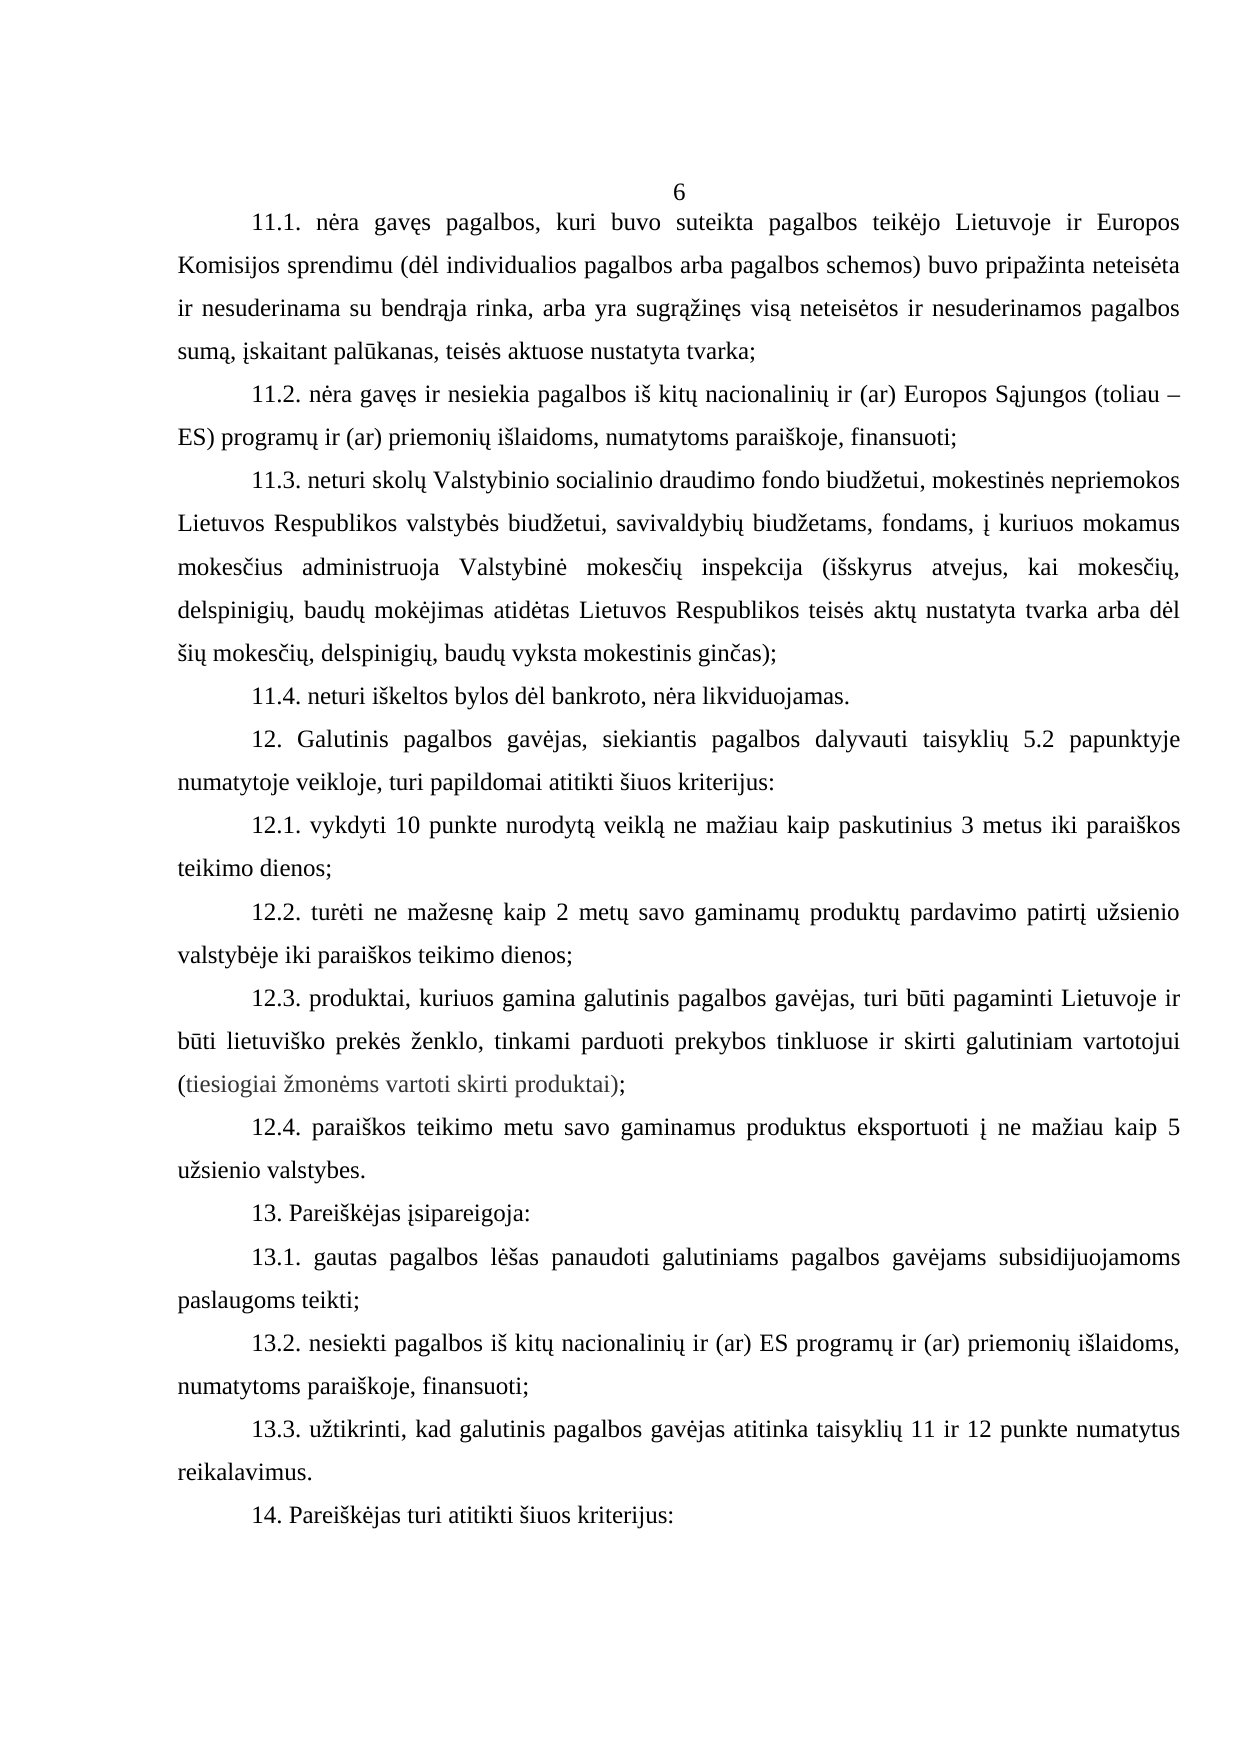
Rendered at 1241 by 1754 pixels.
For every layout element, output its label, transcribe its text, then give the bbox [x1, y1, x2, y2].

text 13. Pareiškėjas įsipareigoja: [177, 1198, 1181, 1227]
text 13.3. užtikrinti, kad galutinis pagalbos gavėjas atitinka taisyklių 11 ir 12 punkte numatytus reikalavimus. [177, 1414, 1181, 1486]
text 13.1. gautas pagalbos lėšas panaudoti galutiniams pagalbos gavėjams subsidijuojamoms paslaugoms teikti; [177, 1242, 1181, 1313]
text 12.1. vykdyti 10 punkte nurodytą veiklą ne mažiau kaip paskutinius 3 metus iki paraiškos teikimo dienos; [177, 810, 1181, 882]
text 11.2. nėra gavęs ir nesiekia pagalbos iš kitų nacionalinių ir (ar) Europos Sąjungos (toliau – ES) programų ir (ar) priemonių išlaidoms, numatytoms paraiškoje, finansuoti; [177, 379, 1181, 451]
text 11.3. neturi skolų Valstybinio socialinio draudimo fondo biudžetui, mokestinės nepriemokos Lietuvos Respublikos valstybės biudžetui, savivaldybių biudžetams, fondams, į kuriuos mokamus mokesčius administruoja Valstybinė mokesčių inspekcija (išskyrus atvejus, kai mokesčių, delspinigių, baudų mokėjimas atidėtas Lietuvos Respublikos teisės aktų nustatyta tvarka arba dėl šių mokesčių, delspinigių, baudų vyksta mokestinis ginčas); [177, 465, 1181, 667]
text 11.1. nėra gavęs pagalbos, kuri buvo suteikta pagalbos teikėjo Lietuvoje ir Europos Komisijos sprendimu (dėl individualios pagalbos arba pagalbos schemos) buvo pripažinta neteisėta ir nesuderinama su bendrąja rinka, arba yra sugrąžinęs visą neteisėtos ir nesuderinamos pagalbos sumą, įskaitant palūkanas, teisės aktuose nustatyta tvarka; [177, 207, 1181, 365]
text 12. Galutinis pagalbos gavėjas, siekiantis pagalbos dalyvauti taisyklių 5.2 papunktyje numatytoje veikloje, turi papildomai atitikti šiuos kriterijus: [177, 724, 1181, 796]
text 12.2. turėti ne mažesnę kaip 2 metų savo gaminamų produktų pardavimo patirtį užsienio valstybėje iki paraiškos teikimo dienos; [177, 897, 1181, 968]
text 11.4. neturi iškeltos bylos dėl bankroto, nėra likviduojamas. [177, 681, 1181, 710]
text 14. Pareiškėjas turi atitikti šiuos kriterijus: [177, 1500, 1181, 1529]
text 12.3. produktai, kuriuos gamina galutinis pagalbos gavėjas, turi būti pagaminti Lietuvoje ir būti lietuviško prekės ženklo, tinkami parduoti prekybos tinkluose ir skirti galutiniam vartotojui (tiesiogiai žmonėms vartoti skirti produktai); [177, 983, 1181, 1098]
text 12.4. paraiškos teikimo metu savo gaminamus produktus eksportuoti į ne mažiau kaip 5 užsienio valstybes. [177, 1112, 1181, 1184]
text 13.2. nesiekti pagalbos iš kitų nacionalinių ir (ar) ES programų ir (ar) priemonių išlaidoms, numatytoms paraiškoje, finansuoti; [177, 1328, 1181, 1400]
